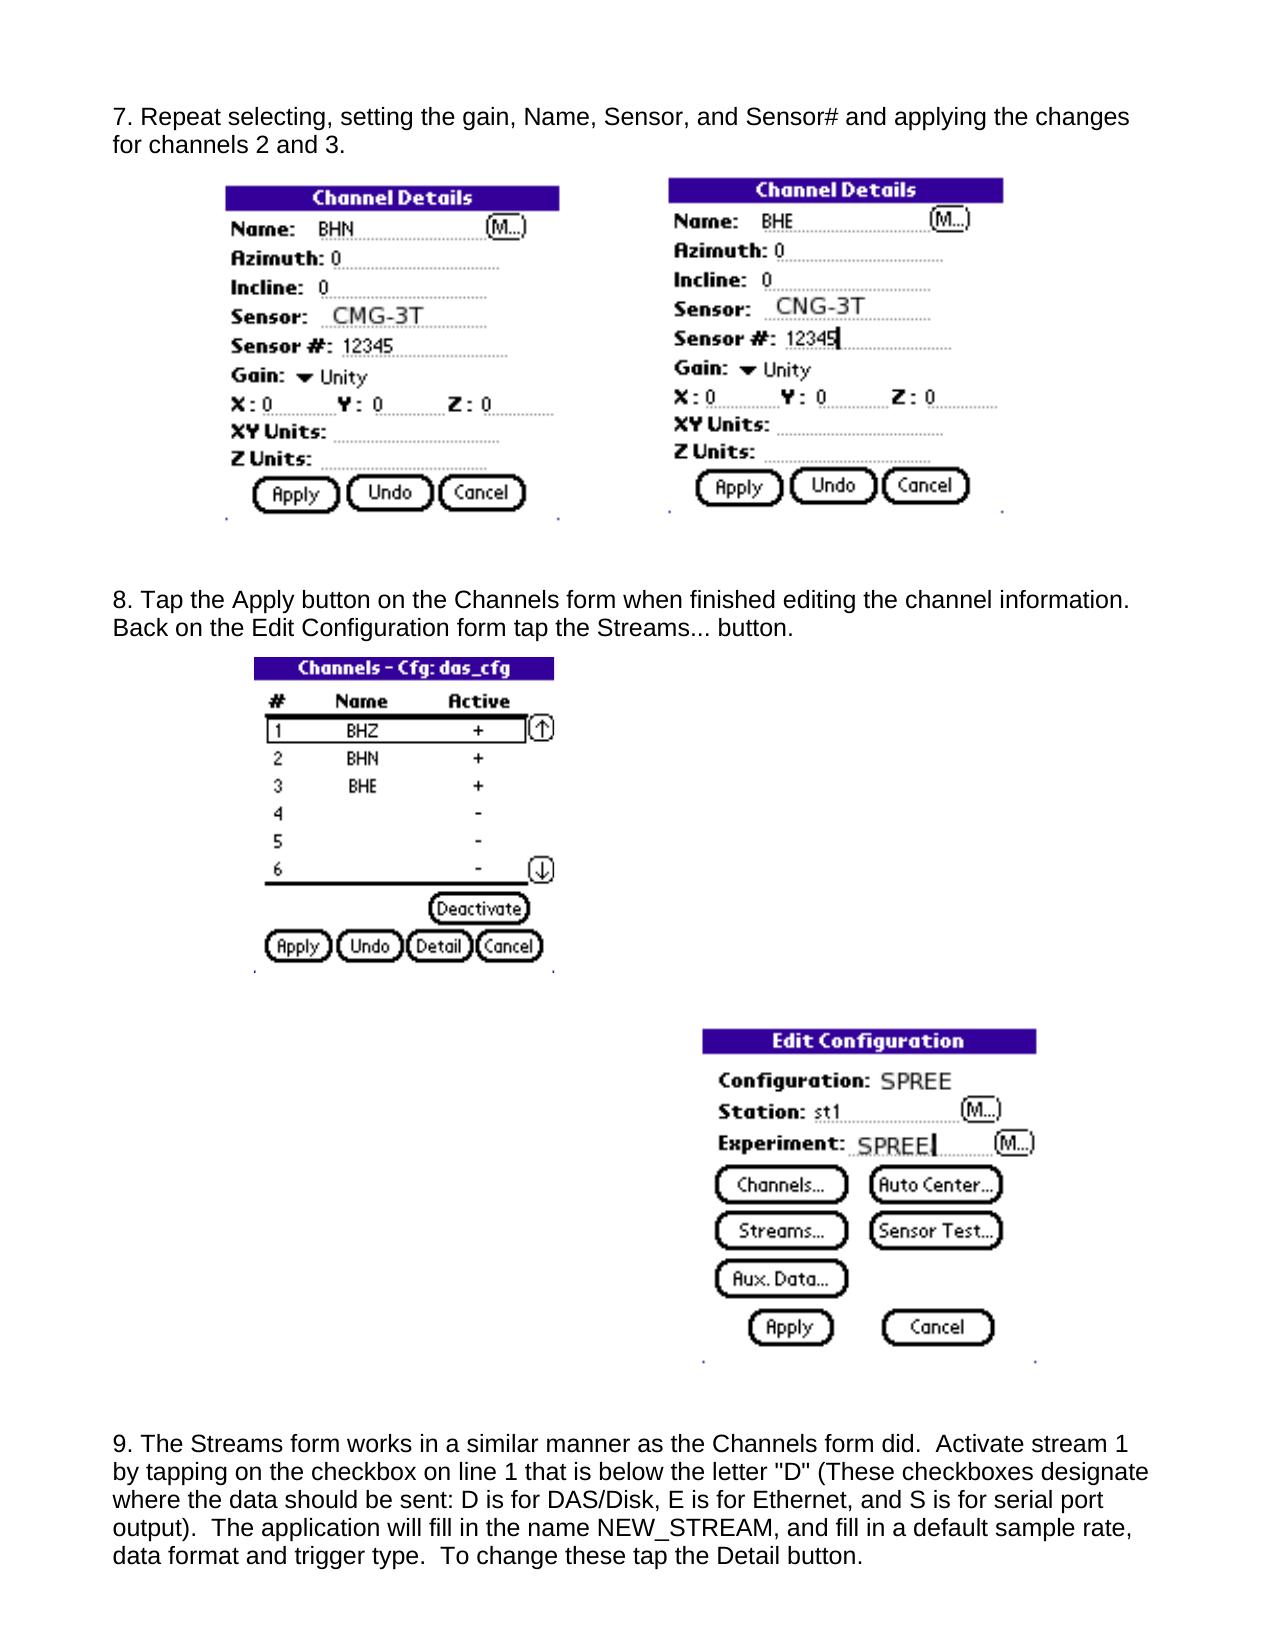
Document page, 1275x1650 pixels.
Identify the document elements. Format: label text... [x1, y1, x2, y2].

picture [678, 1020, 1064, 1374]
text 9. The Streams form works in a similar manner as the Channels form did. Activate stream 1 by tapping on the checkbox on line 1 that is below the letter "D" (These checkboxes designate where the data should be sent: D is for DAS/Disk, E is for Ethernet, and S is for serial port output). The application will fill in the name NEW_STREAM, and fill in a default sample rate, data format and trigger type. To change these tap the Detail button. [112, 1430, 1162, 1569]
picture [645, 169, 1031, 524]
picture [201, 176, 587, 531]
picture [254, 657, 555, 973]
text 8. Tap the Apply button on the Channels form when finished editing the channel information. Back on the Edit Configuration form tap the Streams... button. [112, 586, 1162, 642]
text 7. Repeat selecting, setting the gain, Name, Sensor, and Sensor# and applying the changes for channels 2 and 3. [112, 103, 1162, 159]
